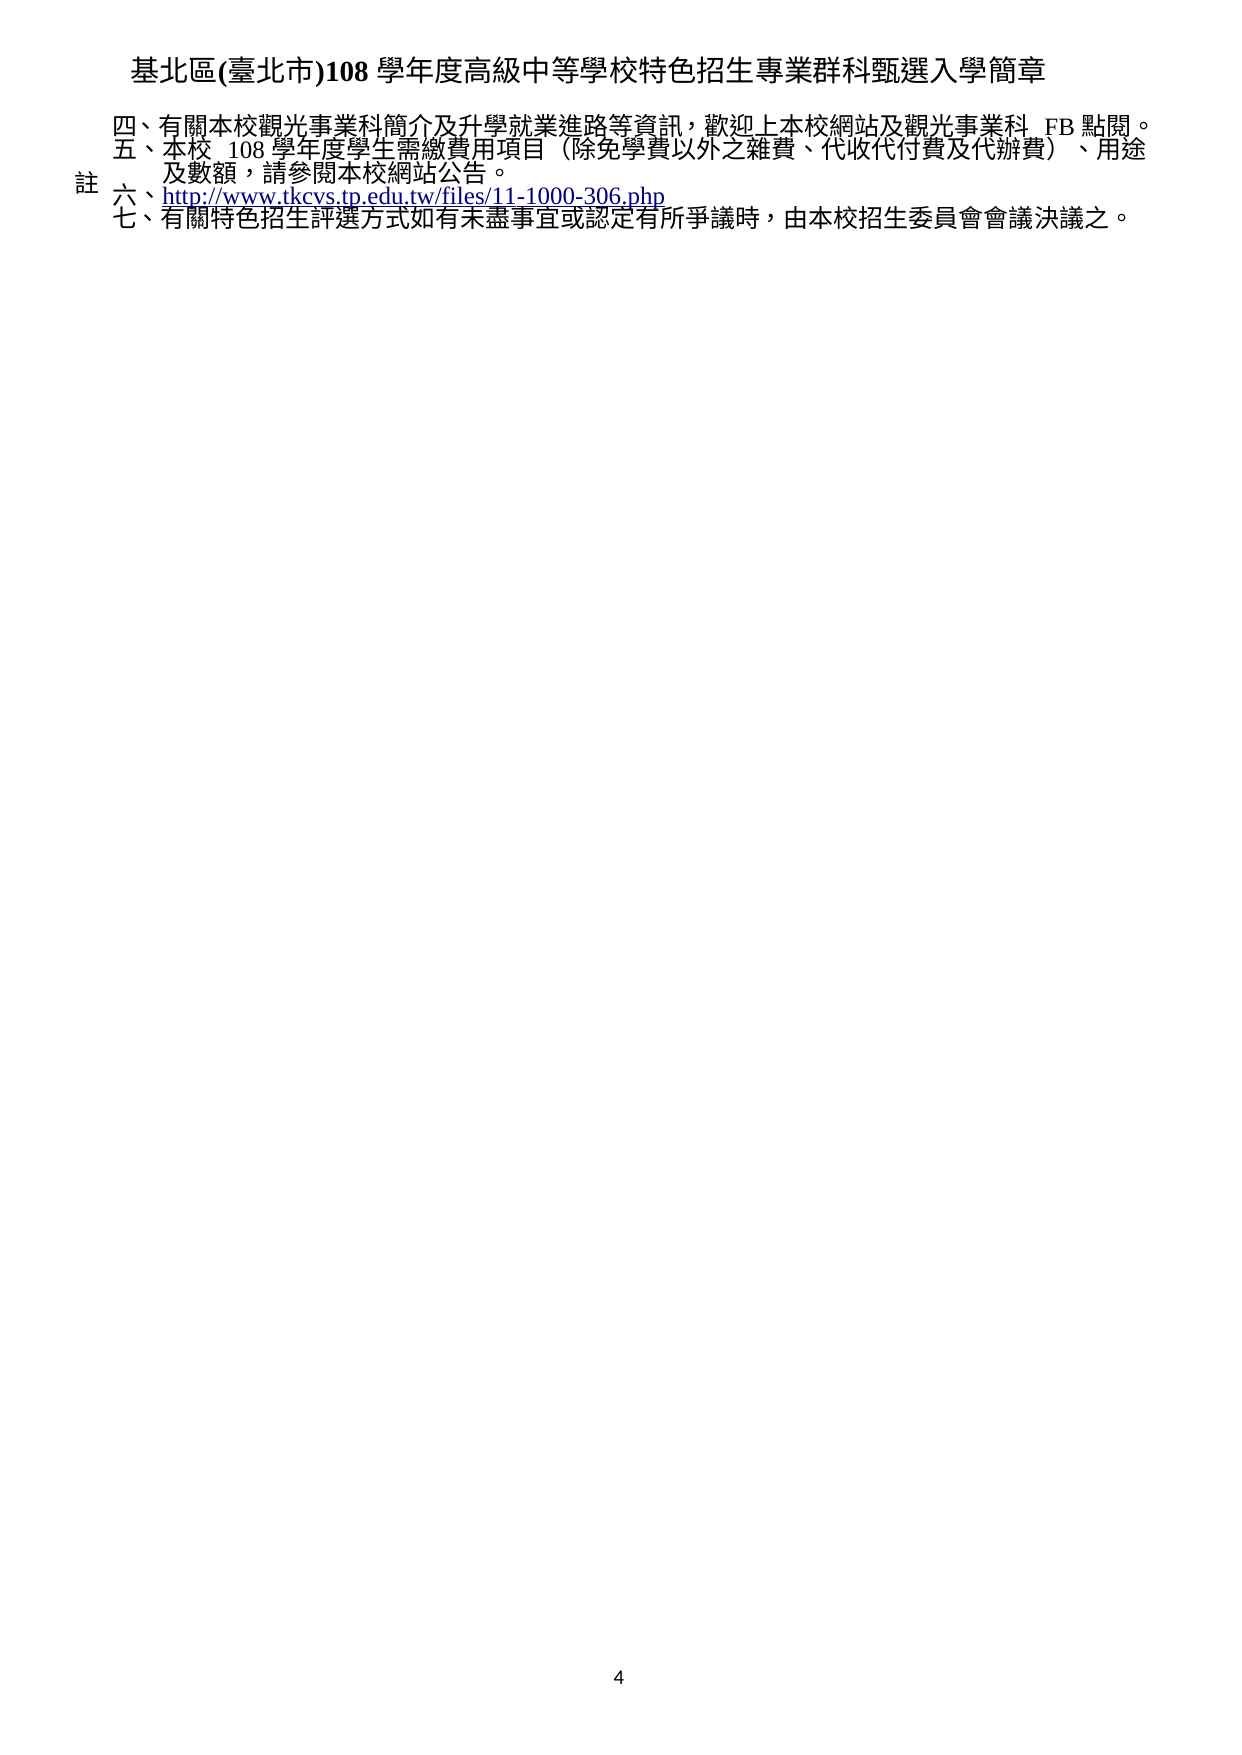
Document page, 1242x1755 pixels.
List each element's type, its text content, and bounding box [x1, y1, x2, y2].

text 四、有關本校觀光事業科簡介及升學就業進路等資訊，歡迎上本校網站及觀光事業科 FB 點閱。 [932, 117, 1158, 140]
text 及數額，請參閱本校網站公告。 [162, 163, 1158, 186]
text 四、有關本校觀光事業科簡介及升學就業進路等資訊，歡迎上本校網站及觀光事業科 FB 點閱。 [112, 117, 177, 140]
text 四、有關本校觀光事業科簡介及升學就業進路等資訊，歡迎上本校網站及觀光事業科 FB 點閱。 [649, 117, 940, 140]
text 四、有關本校觀光事業科簡介及升學就業進路等資訊，歡迎上本校網站及觀光事業科 FB 點閱。 [461, 117, 604, 140]
text 五、本校 108 學年度學生需繳費用項目（除免學費以外之雜費、代收代付費及代辦費）、用途 [112, 140, 1158, 163]
text 註 [74, 173, 99, 198]
text 四、有關本校觀光事業科簡介及升學就業進路等資訊，歡迎上本校網站及觀光事業科 FB 點閱。 [602, 117, 648, 140]
text 六、http://www.tkcvs.tp.edu.tw/files/11-1000-306.php [112, 186, 1158, 209]
text 四、有關本校觀光事業科簡介及升學就業進路等資訊，歡迎上本校網站及觀光事業科 FB 點閱。 [203, 117, 278, 140]
text 七、有關特色招生評選方式如有未盡事宜或認定有所爭議時，由本校招生委員會會議決議之。 [112, 209, 1158, 232]
text 四、有關本校觀光事業科簡介及升學就業進路等資訊，歡迎上本校網站及觀光事業科 FB 點閱。 [296, 117, 455, 140]
